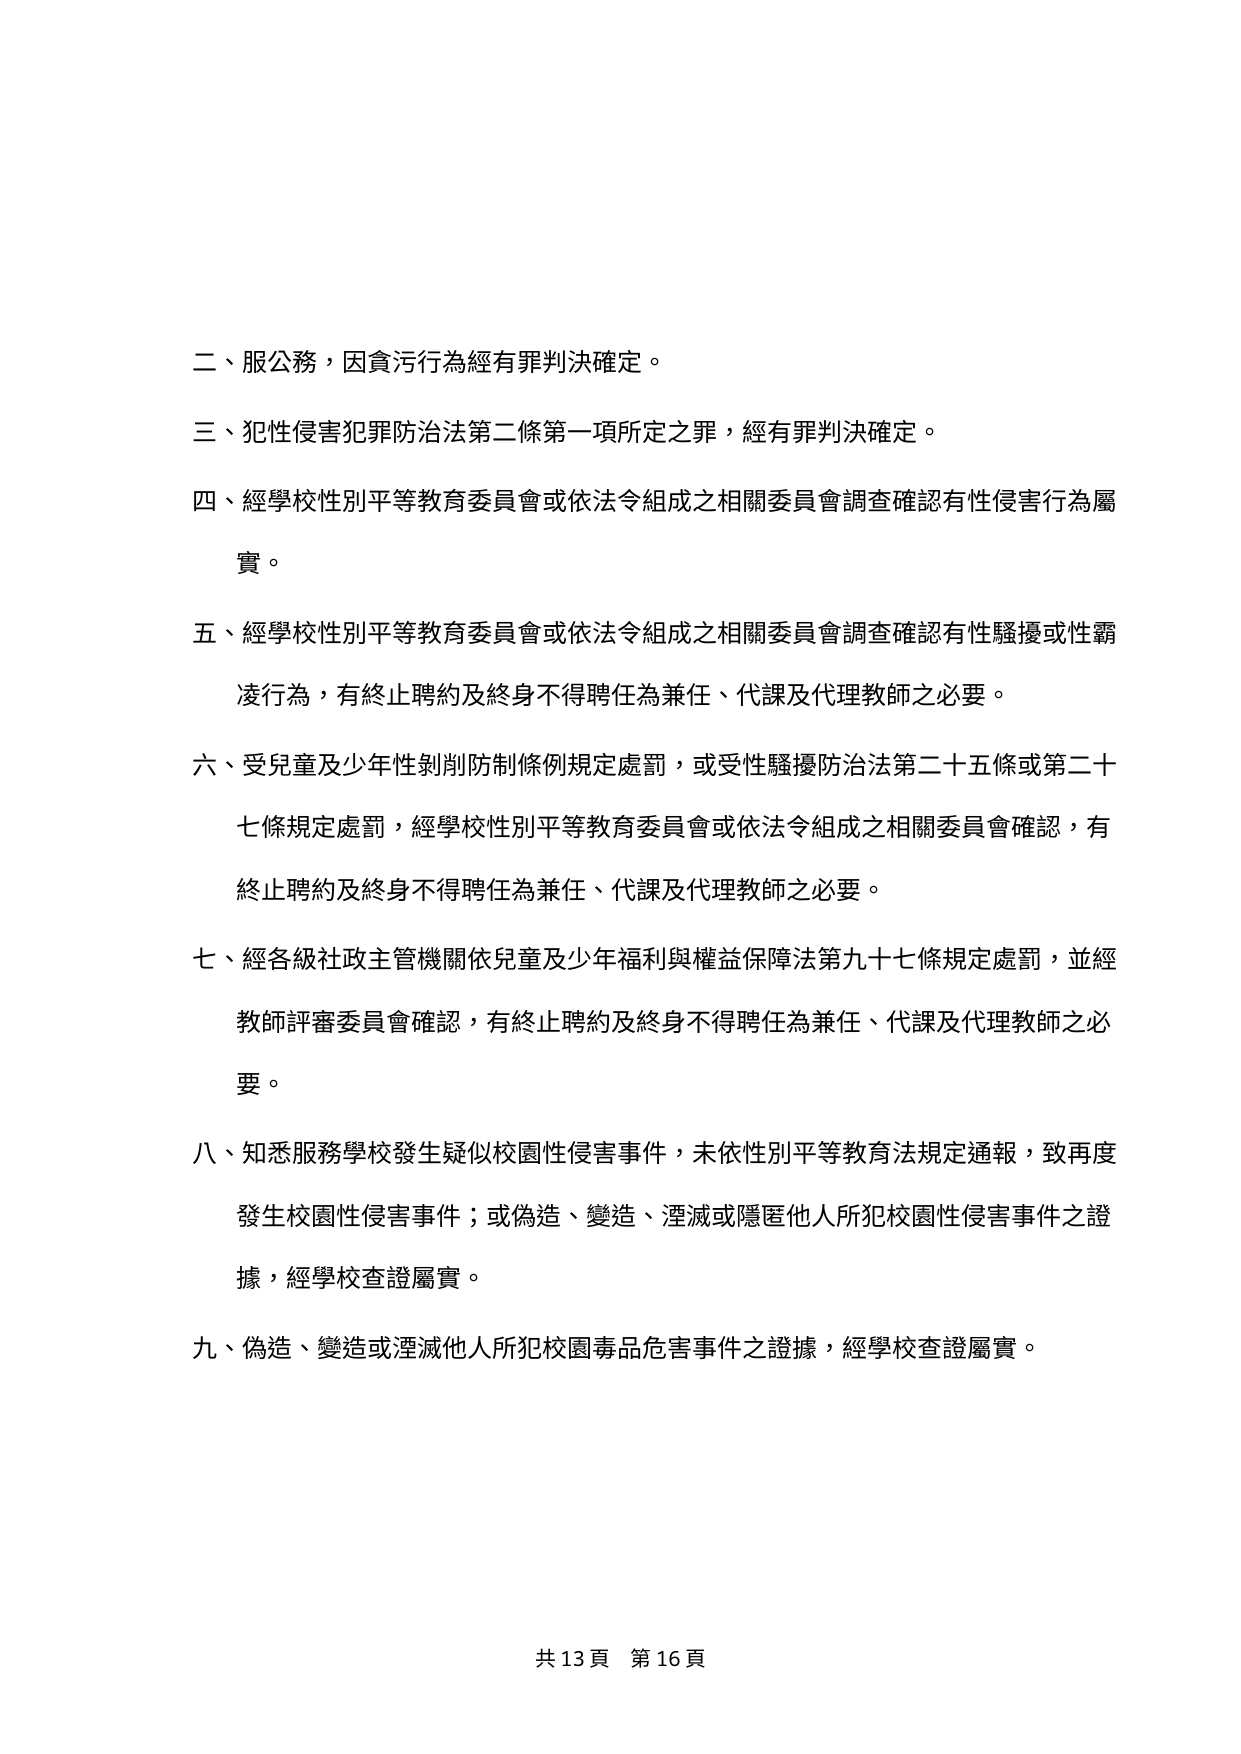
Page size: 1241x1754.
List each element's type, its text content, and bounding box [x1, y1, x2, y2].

text 三、犯性侵害犯罪防治法第二條第一項所定之罪，經有罪判決確定。 [192, 388, 1122, 451]
text 九、偽造、變造或湮滅他人所犯校園毒品危害事件之證據，經學校查證屬實。 [192, 1305, 1122, 1367]
text 八、知悉服務學校發生疑似校園性侵害事件，未依性別平等教育法規定通報，致再度發生校園性侵害事件；或偽造、變造、湮滅或隱匿他人所犯校園性侵害事件之證據，經學校查證屬實。 [192, 1110, 1122, 1298]
text 五、經學校性別平等教育委員會或依法令組成之相關委員會調查確認有性騷擾或性霸凌行為，有終止聘約及終身不得聘任為兼任、代課及代理教師之必要。 [192, 590, 1122, 715]
text 四、經學校性別平等教育委員會或依法令組成之相關委員會調查確認有性侵害行為屬實。 [192, 458, 1122, 583]
text 七、經各級社政主管機關依兒童及少年福利與權益保障法第九十七條規定處罰，並經教師評審委員會確認，有終止聘約及終身不得聘任為兼任、代課及代理教師之必要。 [192, 916, 1122, 1103]
text 六、受兒童及少年性剝削防制條例規定處罰，或受性騷擾防治法第二十五條或第二十七條規定處罰，經學校性別平等教育委員會或依法令組成之相關委員會確認，有終止聘約及終身不得聘任為兼任、代課及代理教師之必要。 [192, 722, 1122, 909]
text 二、服公務，因貪污行為經有罪判決確定。 [192, 319, 1122, 382]
